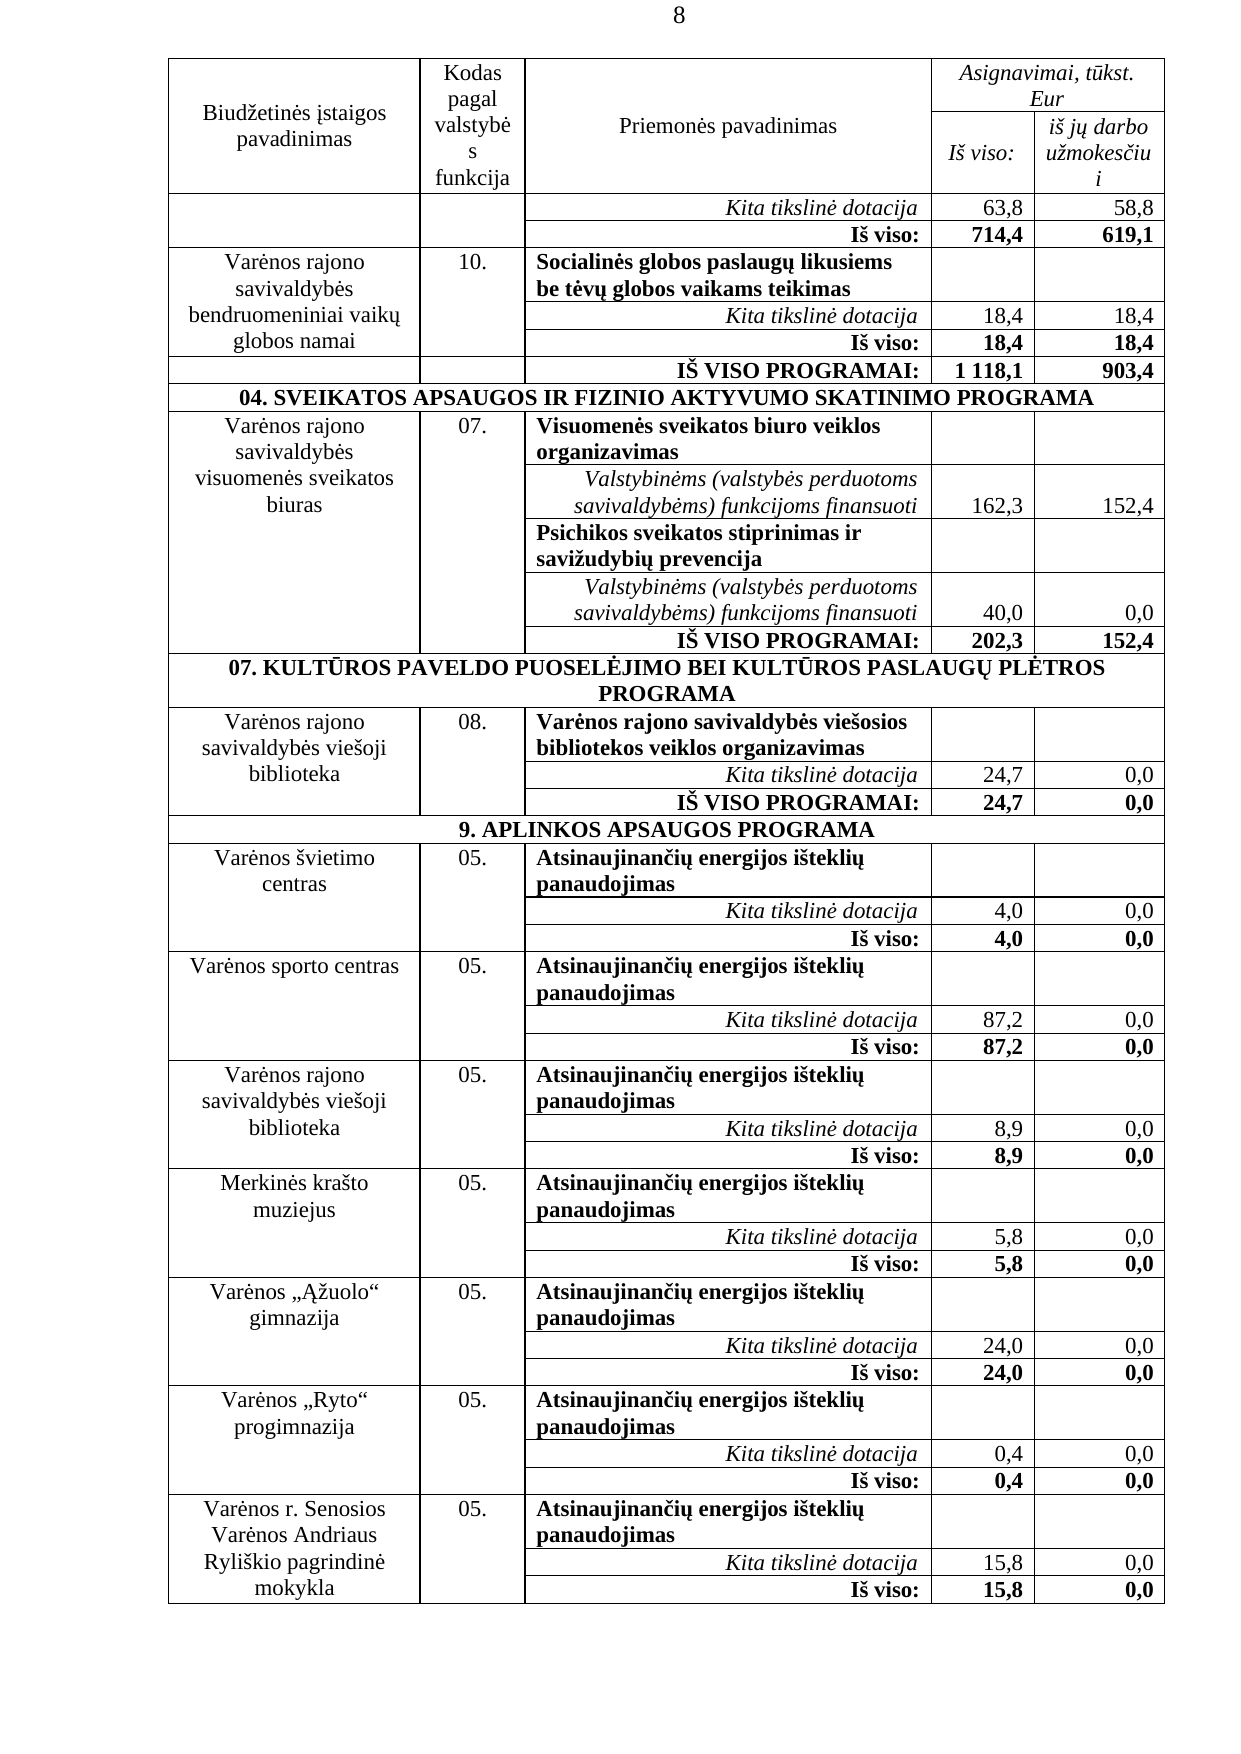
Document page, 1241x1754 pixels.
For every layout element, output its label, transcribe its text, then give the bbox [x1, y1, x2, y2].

table_header Biudžetinės įstaigos pavadinimas [169, 59, 419, 192]
table_cell [932, 844, 1034, 896]
table_cell Psichikos sveikatos stiprinimas ir savižudybių prevencija [526, 519, 931, 572]
table_cell 0,0 [1035, 1359, 1164, 1385]
table_cell [1035, 519, 1164, 572]
table_cell Varėnos r. Senosios Varėnos Andriaus Ryliškio pagrindinė mokykla [169, 1495, 419, 1602]
table_cell [169, 788, 419, 815]
table_cell Kita tikslinė dotacija [526, 302, 931, 328]
table_cell [1165, 356, 1189, 383]
table_cell 40,0 [932, 573, 1034, 626]
table_cell [421, 357, 524, 383]
table_cell [1035, 412, 1164, 464]
table_cell 05. [421, 1386, 524, 1439]
table_cell [1035, 952, 1164, 1005]
table_cell [169, 194, 419, 247]
table_cell [421, 1467, 524, 1494]
table_cell [1165, 761, 1189, 788]
table_cell 0,0 [1035, 1440, 1164, 1467]
table_cell [421, 788, 524, 815]
table_cell [421, 1250, 524, 1277]
table_cell Varėnos rajono savivaldybės visuomenės sveikatos biuras [169, 412, 419, 626]
table_cell 24,7 [932, 762, 1034, 788]
table_cell iš jų darbo užmokesčiui [1035, 112, 1164, 192]
table_cell Atsinaujinančių energijos išteklių panaudojimas [526, 1495, 931, 1548]
table_cell 87,2 [932, 1034, 1034, 1060]
table_cell [1165, 1033, 1189, 1060]
table_cell [1165, 518, 1189, 572]
table_cell [1165, 111, 1189, 140]
table_cell 714,4 [932, 221, 1034, 247]
table_cell [1165, 1439, 1189, 1467]
table_cell [421, 924, 524, 951]
table_cell Varėnos švietimo centras [169, 844, 419, 951]
table_cell [421, 761, 524, 788]
table_cell 63,8 [932, 194, 1034, 220]
table_cell [1035, 248, 1164, 301]
table_cell [421, 1222, 524, 1249]
table_cell Atsinaujinančių energijos išteklių panaudojimas [526, 1278, 931, 1331]
table_cell Varėnos rajono savivaldybės viešoji biblioteka [169, 708, 419, 788]
table_cell [1165, 247, 1189, 301]
table_cell 05. [421, 1278, 524, 1331]
table_cell Kita tikslinė dotacija [526, 762, 931, 788]
table_cell 0,0 [1035, 1468, 1164, 1494]
table_cell [932, 519, 1034, 572]
table_cell Merkinės krašto muziejus [169, 1169, 419, 1277]
table_cell [421, 329, 524, 356]
table_cell [1165, 1548, 1189, 1575]
table_cell [1165, 815, 1189, 843]
table_cell Iš viso: [526, 330, 931, 356]
table_cell 07. KULTŪROS PAVELDO PUOSELĖJIMO BEI KULTŪROS PASLAUGŲ PLĖTROS PROGRAMA [169, 654, 1164, 707]
table_cell 18,4 [1035, 330, 1164, 356]
table_header Kodas pagal valstybės funkcijas [421, 59, 524, 192]
table_cell [1165, 653, 1189, 707]
table_cell [1165, 788, 1189, 815]
table_header [1165, 58, 1189, 111]
table_cell 4,0 [932, 925, 1034, 951]
table_cell 0,0 [1035, 1251, 1164, 1277]
table_cell [421, 1575, 524, 1602]
table_cell 152,4 [1035, 627, 1164, 653]
table_cell Valstybinėms (valstybės perduotoms savivaldybėms) funkcijoms finansuoti [526, 465, 931, 518]
table_cell 0,0 [1035, 762, 1164, 788]
table_cell [932, 1386, 1034, 1439]
table_cell 05. [421, 1061, 524, 1113]
table_cell [1165, 383, 1189, 411]
table_cell [932, 708, 1034, 761]
table_cell [1165, 1331, 1189, 1358]
table_cell Kita tikslinė dotacija [526, 1549, 931, 1575]
table_cell Visuomenės sveikatos biuro veiklos organizavimas [526, 412, 931, 464]
table_cell [421, 1548, 524, 1575]
table_cell [1165, 329, 1189, 356]
table_cell 10. [421, 248, 524, 301]
table_cell [1035, 708, 1164, 761]
table_cell [932, 1495, 1034, 1548]
table_cell 18,4 [1035, 302, 1164, 328]
table_cell 08. [421, 708, 524, 761]
table_cell [1035, 1061, 1164, 1113]
table_cell Iš viso: [526, 1142, 931, 1168]
table_cell IŠ VISO PROGRAMAI: [526, 789, 931, 815]
table_cell Atsinaujinančių energijos išteklių panaudojimas [526, 1386, 931, 1439]
table_cell [1165, 707, 1189, 761]
table_cell [421, 896, 524, 924]
table_cell 15,8 [932, 1549, 1034, 1575]
table_cell 162,3 [932, 465, 1034, 518]
table_cell 24,0 [932, 1359, 1034, 1385]
table_cell 18,4 [932, 330, 1034, 356]
table_cell Iš viso: [526, 1034, 931, 1060]
table_cell [1165, 843, 1189, 896]
table_cell 58,8 [1035, 194, 1164, 220]
table_cell [1035, 844, 1164, 896]
table_cell Kita tikslinė dotacija [526, 1332, 931, 1358]
table_cell 5,8 [932, 1223, 1034, 1249]
table_cell [421, 220, 524, 247]
table_cell IŠ VISO PROGRAMAI: [526, 627, 931, 653]
table_cell Socialinės globos paslaugų likusiems be tėvų globos vaikams teikimas [526, 248, 931, 301]
table_cell 07. [421, 412, 524, 464]
table_cell 0,0 [1035, 1006, 1164, 1032]
table_cell Iš viso: [526, 925, 931, 951]
table_cell Kita tikslinė dotacija [526, 1223, 931, 1249]
table_cell 0,0 [1035, 925, 1164, 951]
table_cell Iš viso: [526, 1251, 931, 1277]
table_cell [421, 1358, 524, 1385]
table_cell [1165, 140, 1189, 167]
table_cell 24,7 [932, 789, 1034, 815]
table_cell Varėnos rajono savivaldybės viešoji biblioteka [169, 1061, 419, 1168]
table_cell 0,0 [1035, 1332, 1164, 1358]
table_cell [1165, 1168, 1189, 1222]
table_cell [1165, 411, 1189, 464]
table_cell 1 118,1 [932, 357, 1034, 383]
table_cell 05. [421, 844, 524, 896]
table_cell [1035, 1495, 1164, 1548]
table_cell [1035, 1169, 1164, 1222]
table_cell [1165, 896, 1189, 924]
table_cell [1165, 220, 1189, 247]
table_cell 15,8 [932, 1576, 1034, 1602]
table_cell 0,4 [932, 1440, 1034, 1467]
table_cell Atsinaujinančių energijos išteklių panaudojimas [526, 952, 931, 1005]
table_cell [1165, 1467, 1189, 1494]
table_cell Atsinaujinančių energijos išteklių panaudojimas [526, 1169, 931, 1222]
table_header Priemonės pavadinimas [526, 59, 931, 192]
table_cell 4,0 [932, 898, 1034, 924]
table_cell [1165, 1005, 1189, 1032]
table_cell [1165, 1385, 1189, 1439]
table_cell Kita tikslinė dotacija [526, 1115, 931, 1141]
table_cell 903,4 [1035, 357, 1164, 383]
table_cell 9. APLINKOS APSAUGOS PROGRAMA [169, 816, 1164, 843]
table_cell [169, 626, 419, 653]
table_cell [1165, 1060, 1189, 1113]
table_cell 0,4 [932, 1468, 1034, 1494]
table_cell [1165, 1222, 1189, 1249]
table_cell 8,9 [932, 1115, 1034, 1141]
table_cell 202,3 [932, 627, 1034, 653]
table_cell [1165, 1250, 1189, 1277]
table_cell Varėnos rajono savivaldybės bendruomeniniai vaikų globos namai [169, 248, 419, 356]
table_cell IŠ VISO PROGRAMAI: [526, 357, 931, 383]
table_cell 0,0 [1035, 1142, 1164, 1168]
table_cell Valstybinėms (valstybės perduotoms savivaldybėms) funkcijoms finansuoti [526, 573, 931, 626]
table_cell [1165, 301, 1189, 328]
table_cell Varėnos sporto centras [169, 952, 419, 1060]
table_cell Kita tikslinė dotacija [526, 898, 931, 924]
table_cell 0,0 [1035, 789, 1164, 815]
table_cell [1165, 464, 1189, 518]
table_cell Iš viso: [526, 1359, 931, 1385]
table_cell 0,0 [1035, 573, 1164, 626]
table_cell 152,4 [1035, 465, 1164, 518]
table_cell 04. SVEIKATOS APSAUGOS IR FIZINIO AKTYVUMO SKATINIMO PROGRAMA [169, 384, 1164, 411]
table_cell [421, 626, 524, 653]
table_cell Varėnos „Ryto“ progimnazija [169, 1386, 419, 1494]
table_cell [932, 248, 1034, 301]
table_cell 0,0 [1035, 1576, 1164, 1602]
table_cell [1035, 1278, 1164, 1331]
table_cell [1165, 193, 1189, 220]
table_cell 0,0 [1035, 1223, 1164, 1249]
table_cell Iš viso: [526, 221, 931, 247]
table_cell 5,8 [932, 1251, 1034, 1277]
table_cell [421, 1141, 524, 1168]
table_cell Kita tikslinė dotacija [526, 1006, 931, 1032]
table_cell Kita tikslinė dotacija [526, 1440, 931, 1467]
table_cell Iš viso: [526, 1468, 931, 1494]
table_cell [1165, 572, 1189, 626]
table_cell [1165, 1575, 1189, 1602]
table_cell Atsinaujinančių energijos išteklių panaudojimas [526, 1061, 931, 1113]
table_cell [421, 194, 524, 220]
table_cell [1165, 1494, 1189, 1548]
table_cell Kita tikslinė dotacija [526, 194, 931, 220]
table_cell [932, 952, 1034, 1005]
table_cell [1165, 168, 1189, 192]
table_cell [421, 572, 524, 626]
table_cell Iš viso: [526, 1576, 931, 1602]
table_cell [932, 1061, 1034, 1113]
table_cell [1165, 1277, 1189, 1331]
table_header Asignavimai, tūkst. Eur [932, 59, 1164, 111]
table_cell [421, 464, 524, 518]
table_cell 18,4 [932, 302, 1034, 328]
table_cell Atsinaujinančių energijos išteklių panaudojimas [526, 844, 931, 896]
table_cell 05. [421, 952, 524, 1005]
table_cell [1165, 1141, 1189, 1168]
table_cell 0,0 [1035, 1034, 1164, 1060]
table_cell [932, 1169, 1034, 1222]
table_cell [1165, 626, 1189, 653]
table_cell 0,0 [1035, 1115, 1164, 1141]
table_cell 0,0 [1035, 898, 1164, 924]
table_cell [421, 301, 524, 328]
table_cell Varėnos rajono savivaldybės viešosios bibliotekos veiklos organizavimas [526, 708, 931, 761]
table_cell [1035, 1386, 1164, 1439]
table_cell [932, 412, 1034, 464]
table_cell 05. [421, 1495, 524, 1548]
table_cell [1165, 951, 1189, 1005]
table_cell Iš viso: [932, 112, 1034, 192]
table_cell [421, 518, 524, 572]
table_cell [421, 1114, 524, 1141]
table_cell 619,1 [1035, 221, 1164, 247]
table_cell 87,2 [932, 1006, 1034, 1032]
table_cell [1165, 1114, 1189, 1141]
table_cell [421, 1005, 524, 1032]
table_cell 24,0 [932, 1332, 1034, 1358]
table_cell 05. [421, 1169, 524, 1222]
table_cell [169, 357, 419, 383]
table_cell [1165, 1358, 1189, 1385]
table_cell [421, 1331, 524, 1358]
table_cell [932, 1278, 1034, 1331]
table_cell [1165, 924, 1189, 951]
table_cell 0,0 [1035, 1549, 1164, 1575]
table_cell [421, 1033, 524, 1060]
table_cell [421, 1439, 524, 1467]
table_cell Varėnos „Ąžuolo“ gimnazija [169, 1278, 419, 1385]
table_cell 8,9 [932, 1142, 1034, 1168]
